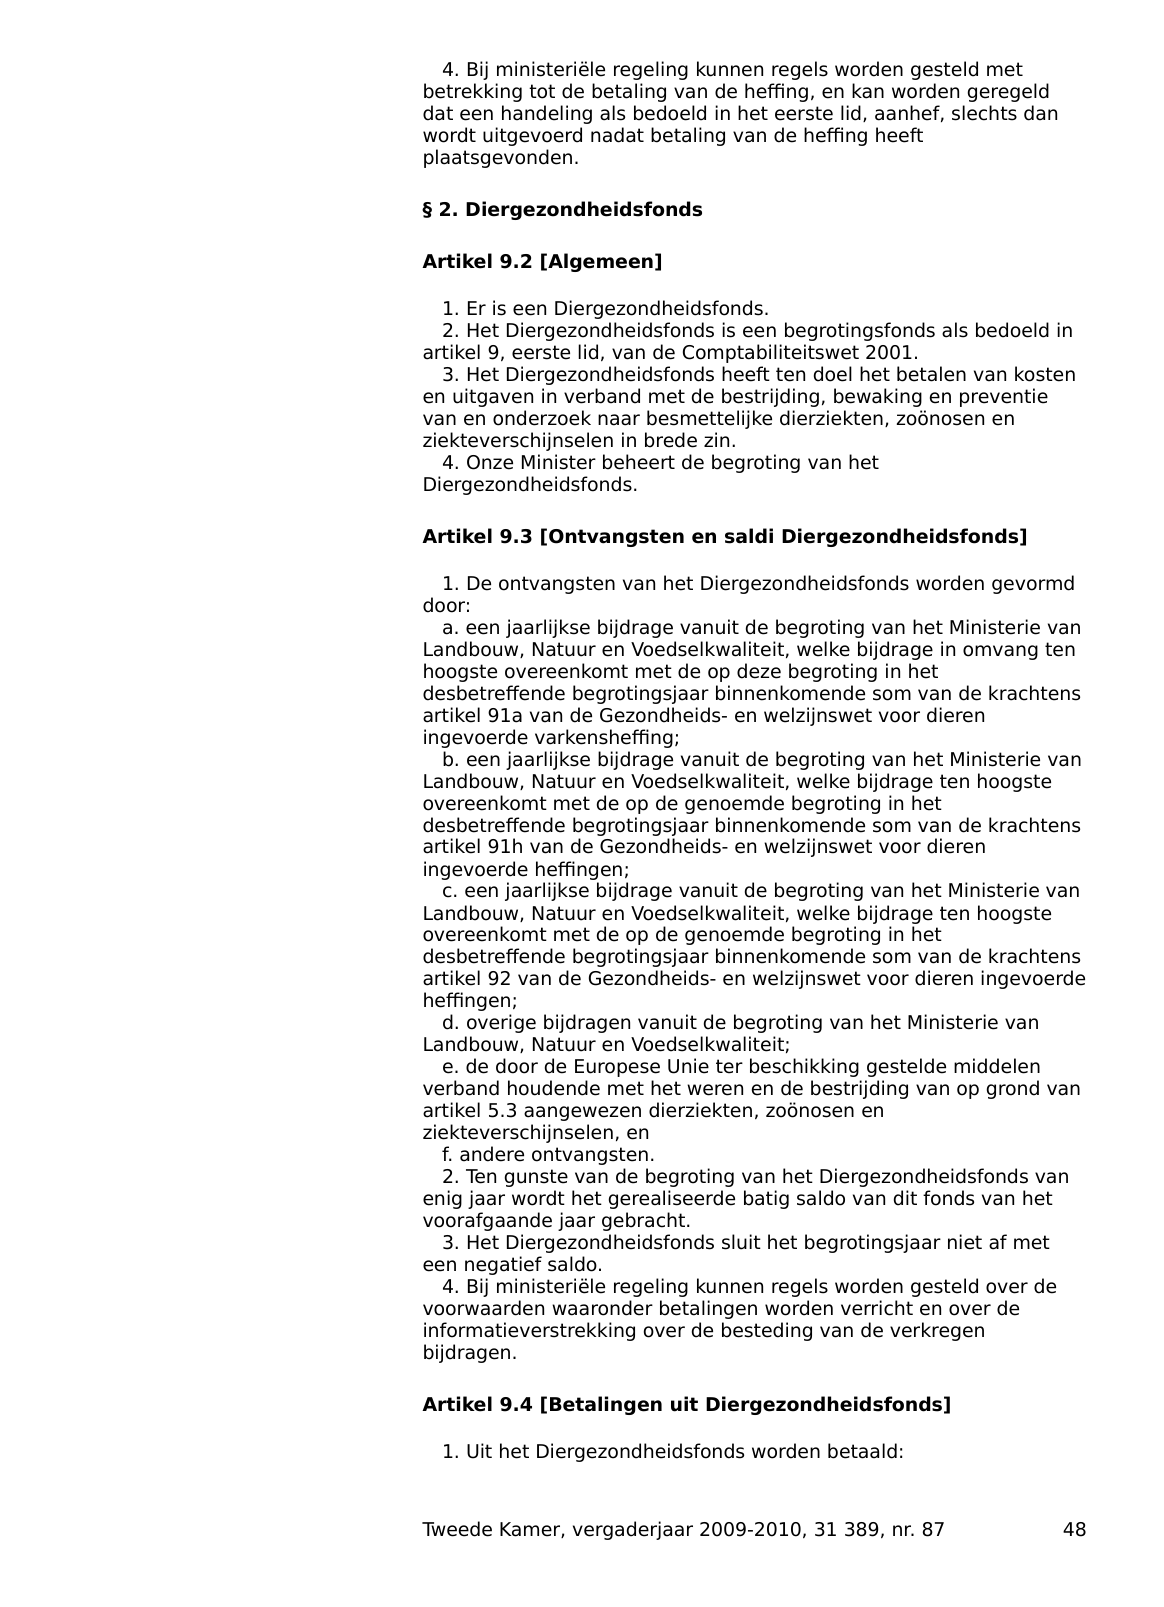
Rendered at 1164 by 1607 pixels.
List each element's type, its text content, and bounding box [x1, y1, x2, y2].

subtitle § 2. Diergezondheidsfonds [422, 199, 1087, 221]
text 1. Er is een Diergezondheidsfonds. [422, 298, 1087, 320]
text 3. Het Diergezondheidsfonds sluit het begrotingsjaar niet af met een negatief saldo. [422, 1232, 1087, 1276]
subtitle Artikel 9.3 [Ontvangsten en saldi Diergezondheidsfonds] [422, 526, 1087, 548]
text a. een jaarlijkse bijdrage vanuit de begroting van het Ministerie van Landbouw, Natuur en Voedselkwaliteit, welke bijdrage in omvang ten hoogste overeenkomt met de op deze begroting in het desbetreffende begrotingsjaar binnenkomende som van de krachtens artikel 91a van de Gezondheids- en welzijnswet voor dieren ingevoerde varkensheffing; [422, 617, 1087, 748]
text 1. Uit het Diergezondheidsfonds worden betaald: [422, 1441, 1087, 1463]
text d. overige bijdragen vanuit de begroting van het Ministerie van Landbouw, Natuur en Voedselkwaliteit; [422, 1012, 1087, 1056]
subtitle Artikel 9.2 [Algemeen] [422, 251, 1087, 273]
subtitle Artikel 9.4 [Betalingen uit Diergezondheidsfonds] [422, 1394, 1087, 1416]
text 1. De ontvangsten van het Diergezondheidsfonds worden gevormd door: [422, 573, 1087, 617]
text 4. Bij ministeriële regeling kunnen regels worden gesteld met betrekking tot de betaling van de heffing, en kan worden geregeld dat een handeling als bedoeld in het eerste lid, aanhef, slechts dan wordt uitgevoerd nadat betaling van de heffing heeft plaatsgevonden. [422, 59, 1087, 169]
text 2. Ten gunste van de begroting van het Diergezondheidsfonds van enig jaar wordt het gerealiseerde batig saldo van dit fonds van het voorafgaande jaar gebracht. [422, 1166, 1087, 1232]
text 4. Onze Minister beheert de begroting van het Diergezondheidsfonds. [422, 452, 1087, 496]
text 4. Bij ministeriële regeling kunnen regels worden gesteld over de voorwaarden waaronder betalingen worden verricht en over de informatieverstrekking over de besteding van de verkregen bijdragen. [422, 1276, 1087, 1364]
text 3. Het Diergezondheidsfonds heeft ten doel het betalen van kosten en uitgaven in verband met de bestrijding, bewaking en preventie van en onderzoek naar besmettelijke dierziekten, zoönosen en ziekteverschijnselen in brede zin. [422, 364, 1087, 452]
text e. de door de Europese Unie ter beschikking gestelde middelen verband houdende met het weren en de bestrijding van op grond van artikel 5.3 aangewezen dierziekten, zoönosen en ziekteverschijnselen, en [422, 1056, 1087, 1144]
text c. een jaarlijkse bijdrage vanuit de begroting van het Ministerie van Landbouw, Natuur en Voedselkwaliteit, welke bijdrage ten hoogste overeenkomt met de op de genoemde begroting in het desbetreffende begrotingsjaar binnenkomende som van de krachtens artikel 92 van de Gezondheids- en welzijnswet voor dieren ingevoerde heffingen; [422, 880, 1087, 1012]
text f. andere ontvangsten. [422, 1144, 1087, 1166]
text b. een jaarlijkse bijdrage vanuit de begroting van het Ministerie van Landbouw, Natuur en Voedselkwaliteit, welke bijdrage ten hoogste overeenkomt met de op de genoemde begroting in het desbetreffende begrotingsjaar binnenkomende som van de krachtens artikel 91h van de Gezondheids- en welzijnswet voor dieren ingevoerde heffingen; [422, 748, 1087, 880]
text 2. Het Diergezondheidsfonds is een begrotingsfonds als bedoeld in artikel 9, eerste lid, van de Comptabiliteitswet 2001. [422, 320, 1087, 364]
